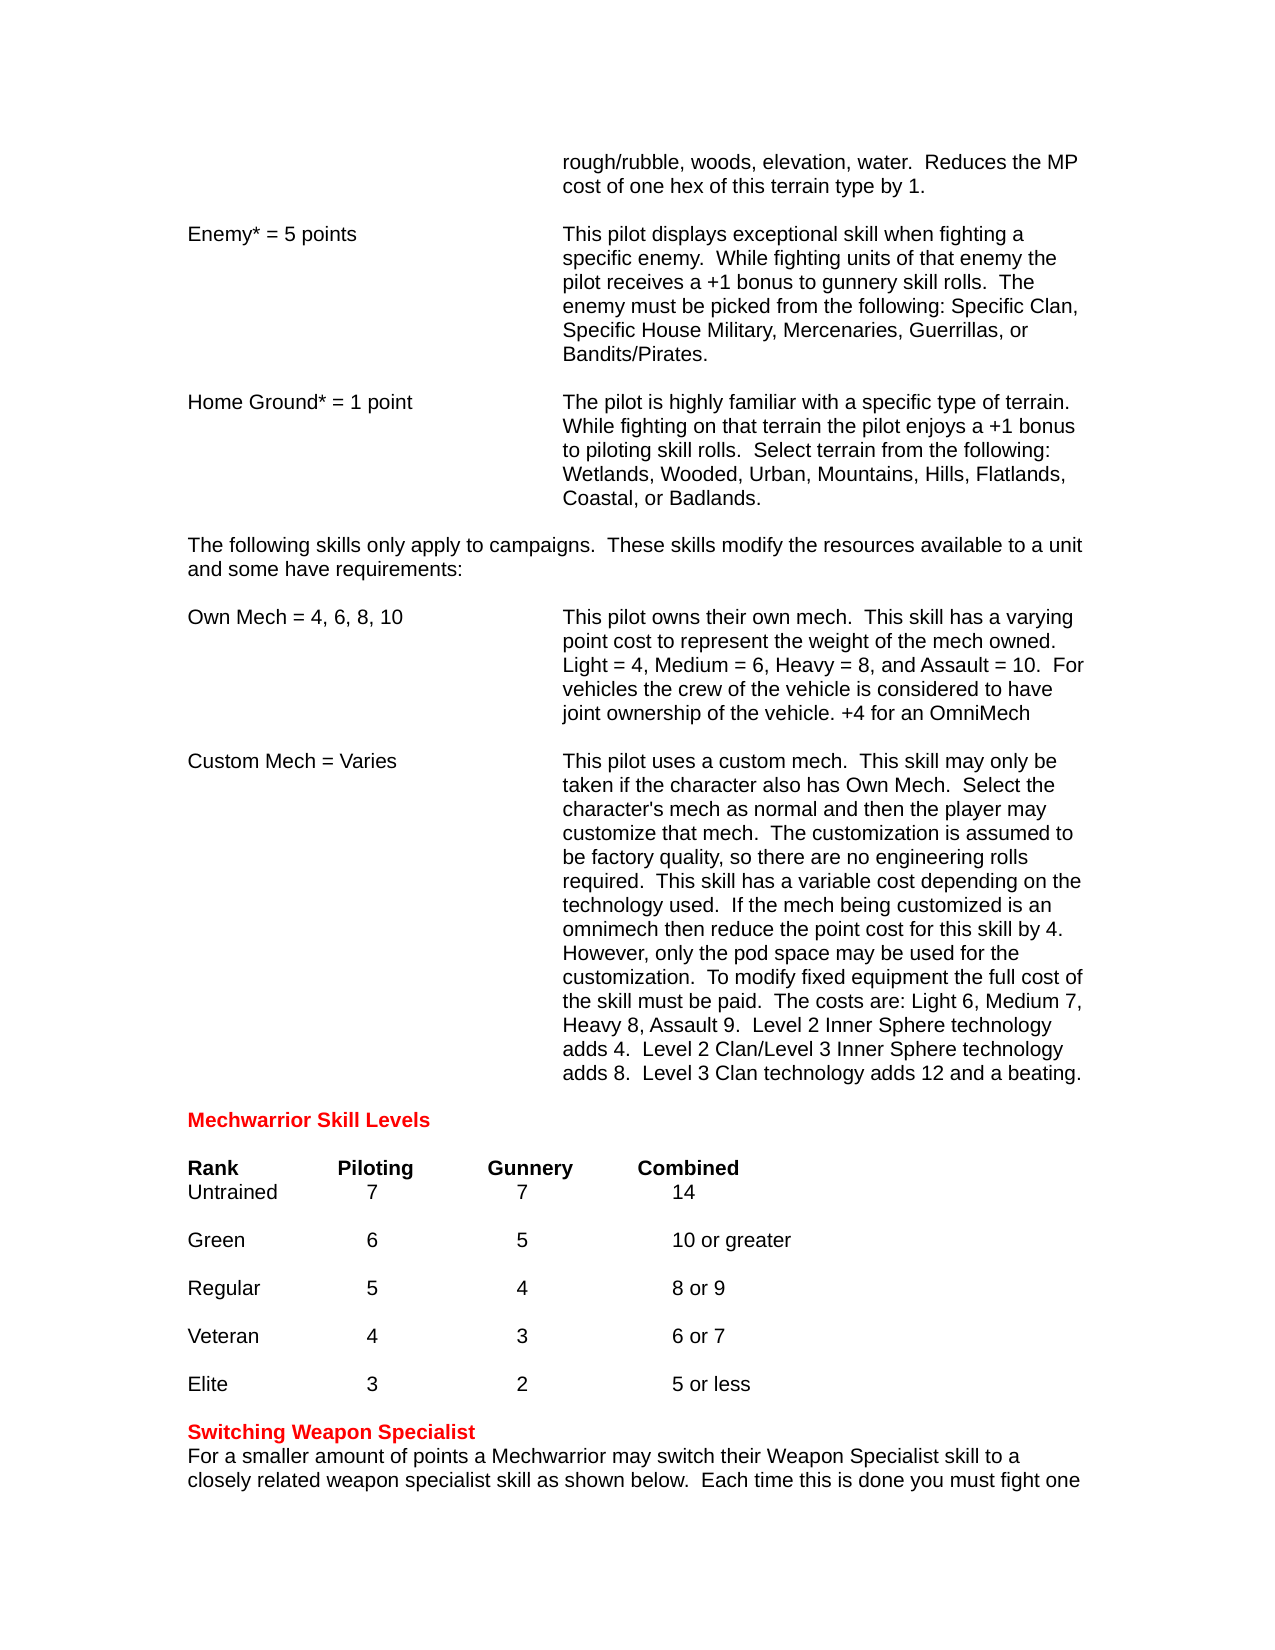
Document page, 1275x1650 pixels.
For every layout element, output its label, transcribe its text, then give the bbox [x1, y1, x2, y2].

text Veteran 4 3 6 or 7 [187, 1324, 1087, 1348]
text Home Ground* = 1 point The pilot is highly familiar with a specific type of terrain. While fighting on that terrain the pilot enjoys a +1 bonus to piloting skill rolls. Select terrain from the following: Wetlands, Wooded, Urban, Mountains, Hills, Flatlands, Coastal, or Badlands. [187, 389, 1087, 509]
text Untrained 7 7 14 [187, 1180, 1087, 1204]
text For a smaller amount of points a Mechwarrior may switch their Weapon Specialist skill to a closely related weapon specialist skill as shown below. Each time this is done you must fight one [187, 1444, 1087, 1492]
text Own Mech = 4, 6, 8, 10 This pilot owns their own mech. This skill has a varying point cost to represent the weight of the mech owned. Light = 4, Medium = 6, Heavy = 8, and Assault = 10. For [187, 605, 1087, 677]
text vehicles the crew of the vehicle is considered to have joint ownership of the vehicle. +4 for an OmniMech [187, 677, 1087, 725]
text Rank Piloting Gunnery Combined [187, 1156, 1087, 1180]
text Custom Mech = Varies This pilot uses a custom mech. This skill may only be taken if the character also has Own Mech. Select the character's mech as normal and then the player may customize that mech. The customization is assumed to be factory quality, so there are no engineering rolls required. This skill has a variable cost depending on the technology used. If the mech being customized is an omnimech then reduce the point cost for this skill by 4. However, only the pod space may be used for the customization. To modify fixed equipment the full cost of the skill must be paid. The costs are: Light 6, Medium 7, Heavy 8, Assault 9. Level 2 Inner Sphere technology adds 4. Level 2 Clan/Level 3 Inner Sphere technology adds 8. Level 3 Clan technology adds 12 and a beating. [187, 749, 1087, 1084]
text Green 6 5 10 or greater [187, 1228, 1087, 1252]
subtitle Mechwarrior Skill Levels [187, 1108, 1087, 1132]
text Elite 3 2 5 or less [187, 1372, 1087, 1396]
text rough/rubble, woods, elevation, water. Reduces the MP cost of one hex of this terrain type by 1. [187, 150, 1087, 198]
text Regular 5 4 8 or 9 [187, 1276, 1087, 1300]
text The following skills only apply to campaigns. These skills modify the resources available to a unit and some have requirements: [187, 533, 1087, 581]
text Enemy* = 5 points This pilot displays exceptional skill when fighting a specific enemy. While fighting units of that enemy the pilot receives a +1 bonus to gunnery skill rolls. The enemy must be picked from the following: Specific Clan, Specific House Military, Mercenaries, Guerrillas, or Bandits/Pirates. [187, 222, 1087, 366]
subtitle Switching Weapon Specialist [187, 1420, 1087, 1444]
